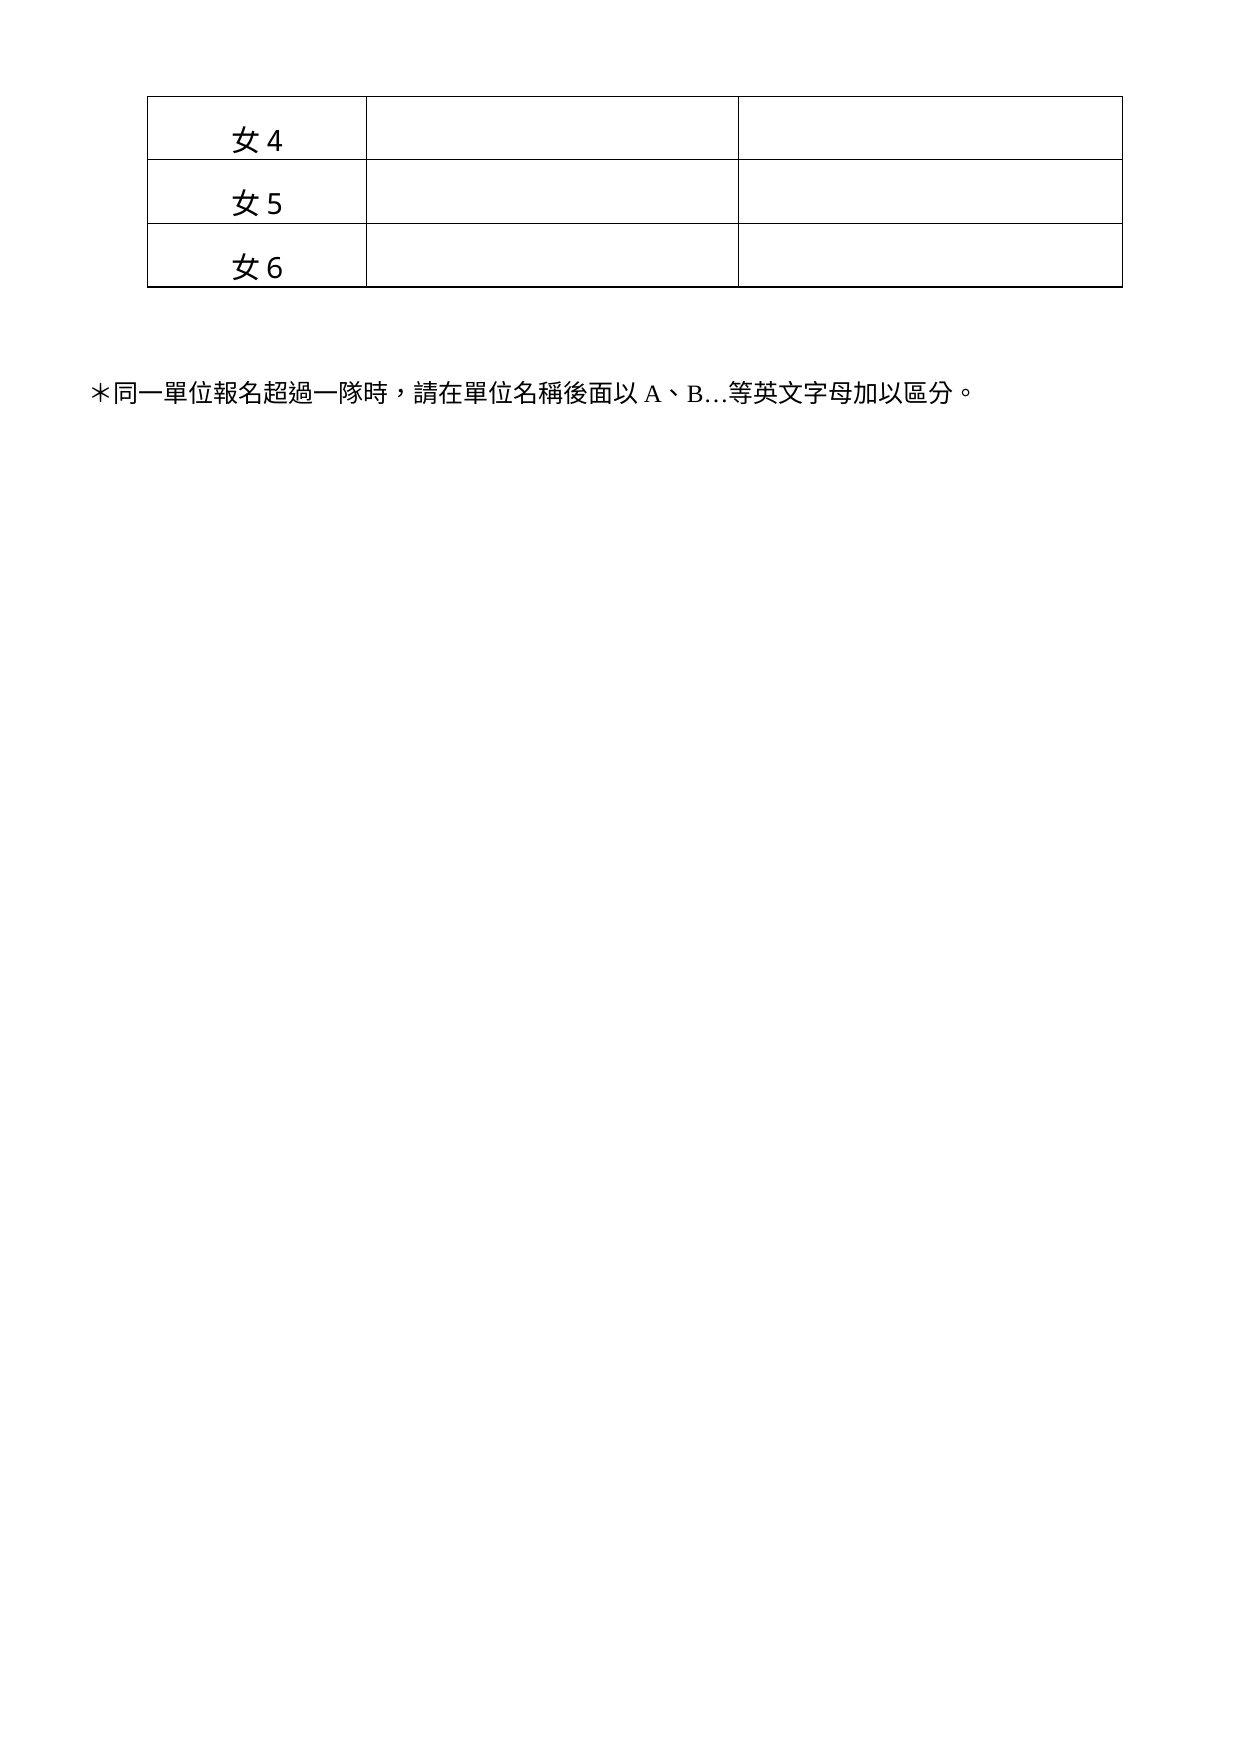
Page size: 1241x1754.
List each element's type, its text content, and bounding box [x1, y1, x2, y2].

table_cell [739, 224, 1122, 286]
table_cell 女5 [148, 160, 366, 223]
table_cell [367, 224, 738, 286]
table_cell [367, 160, 738, 223]
table_cell [739, 160, 1122, 223]
table_cell 女4 [148, 97, 366, 159]
text ＊同一單位報名超過一隊時，請在單位名稱後面以A、B…等英文字母加以區分。 [89, 350, 1181, 412]
table_cell 女6 [148, 224, 366, 286]
table_cell [367, 97, 738, 159]
table_cell [739, 97, 1122, 159]
